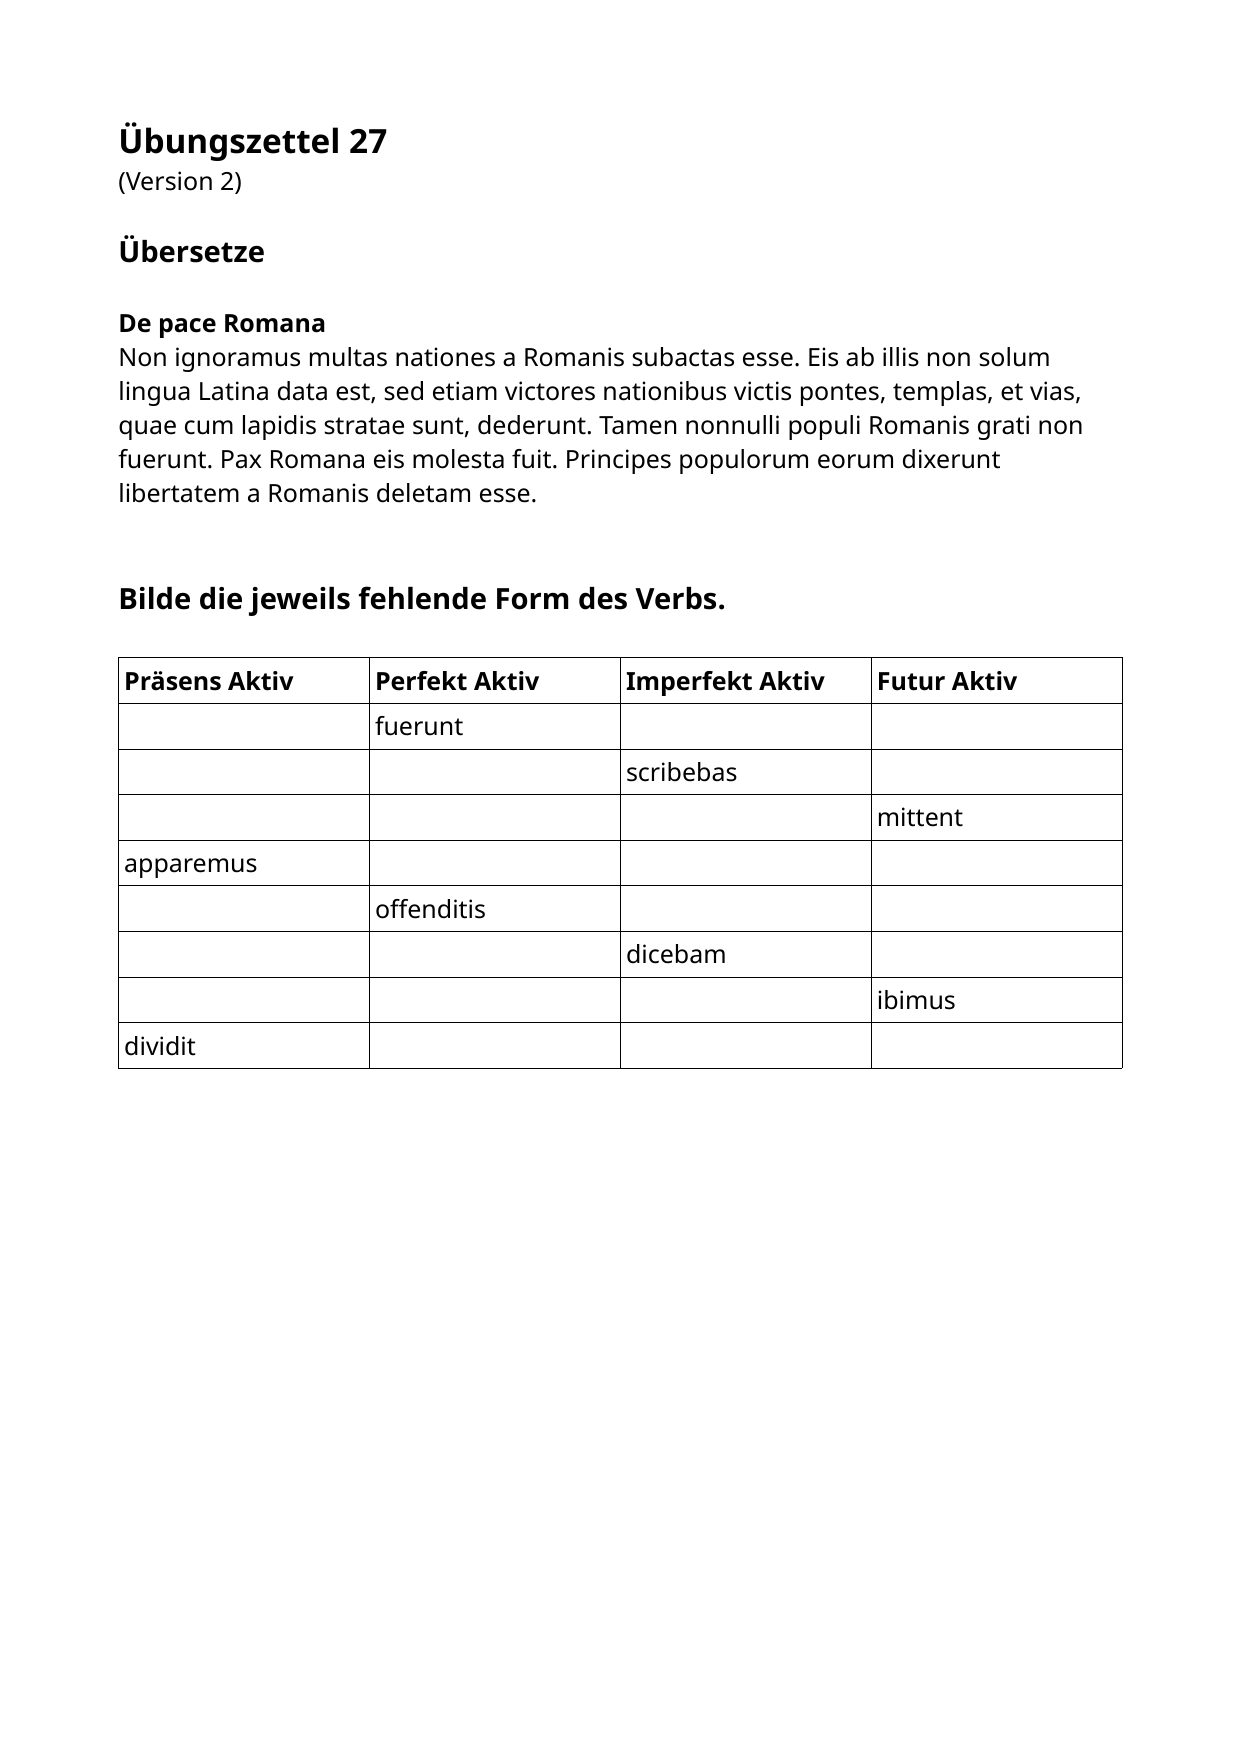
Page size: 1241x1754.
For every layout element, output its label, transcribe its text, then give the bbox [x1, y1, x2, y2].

table_cell [370, 978, 620, 1022]
table_cell [119, 978, 369, 1022]
table_cell [872, 886, 1122, 931]
table_header Perfekt Aktiv [370, 658, 620, 703]
table_cell [621, 886, 871, 931]
table_cell mittent [872, 795, 1122, 840]
table_cell [119, 795, 369, 840]
table_cell [872, 750, 1122, 794]
table_cell [119, 932, 369, 977]
table_cell [621, 841, 871, 885]
table_cell offenditis [370, 886, 620, 931]
table_cell [621, 795, 871, 840]
table_cell [119, 704, 369, 748]
table_cell dividit [119, 1023, 369, 1068]
table_cell dicebam [621, 932, 871, 977]
table_header Imperfekt Aktiv [621, 658, 871, 703]
table_cell [370, 932, 620, 977]
text De pace Romana [118, 305, 1122, 339]
text Übersetze [118, 232, 1122, 271]
table_cell scribebas [621, 750, 871, 794]
table_cell [370, 795, 620, 840]
text (Version 2) [118, 163, 1122, 198]
table_cell [370, 841, 620, 885]
table_cell [119, 886, 369, 931]
text Bilde die jeweils fehlende Form des Verbs. [118, 578, 1122, 618]
table_cell apparemus [119, 841, 369, 885]
table_header Präsens Aktiv [119, 658, 369, 703]
table_cell [872, 932, 1122, 977]
table_cell fuerunt [370, 704, 620, 748]
text Non ignoramus multas nationes a Romanis subactas esse. Eis ab illis non solum lingua Latina data est, sed etiam victores nationibus victis pontes, templas, et vias, quae cum lapidis stratae sunt, dederunt. Tamen nonnulli populi Romanis grati non fuerunt. Pax Romana eis molesta fuit. Principes populorum eorum dixerunt libertatem a Romanis deletam esse. [118, 339, 1122, 510]
table_cell [872, 841, 1122, 885]
table_cell [621, 1023, 871, 1068]
table_cell [370, 750, 620, 794]
table_cell [621, 978, 871, 1022]
table_cell [370, 1023, 620, 1068]
table_header Futur Aktiv [872, 658, 1122, 703]
table_cell ibimus [872, 978, 1122, 1022]
table_cell [119, 750, 369, 794]
table_cell [872, 1023, 1122, 1068]
table_cell [872, 704, 1122, 748]
text Übungszettel 27 [118, 118, 1122, 163]
table_cell [621, 704, 871, 748]
